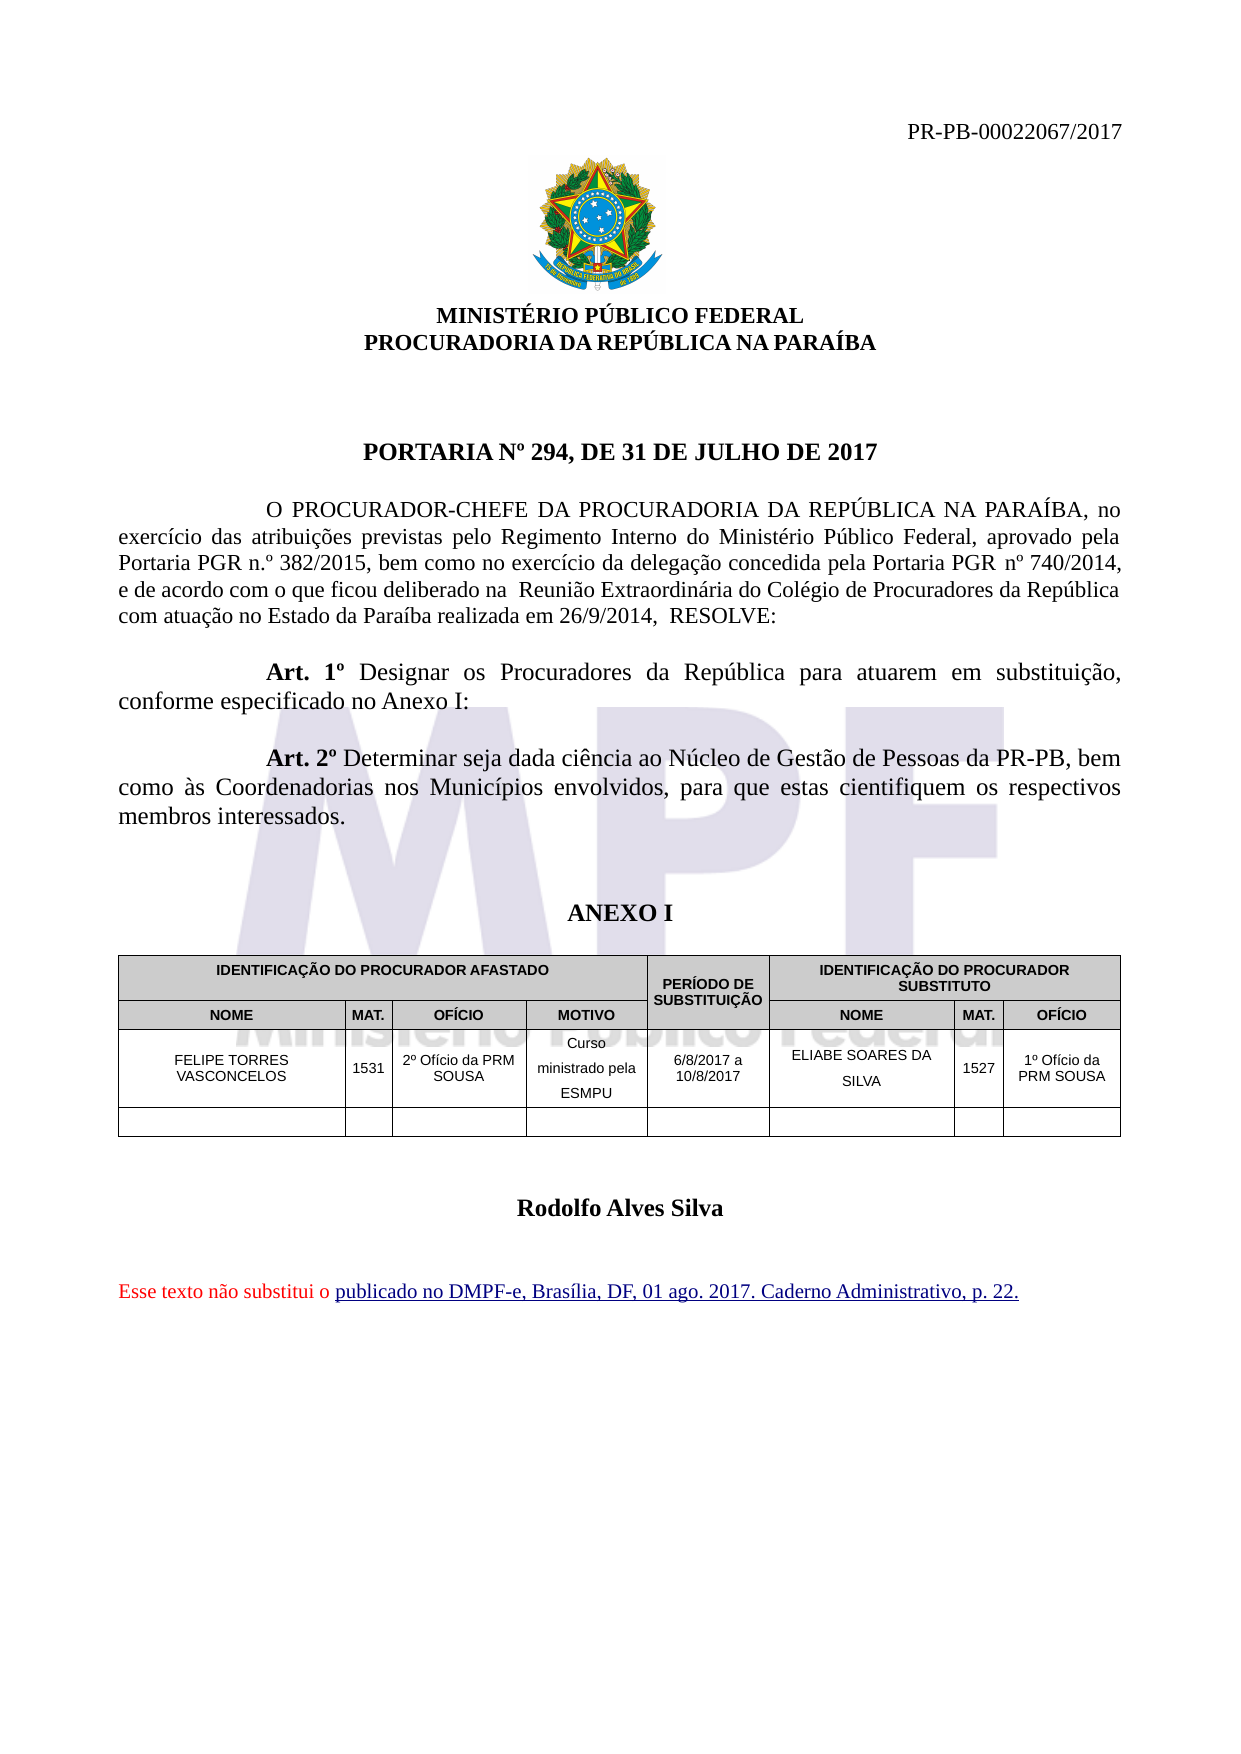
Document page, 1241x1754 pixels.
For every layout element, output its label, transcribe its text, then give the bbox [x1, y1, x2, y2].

table_cell OFÍCIO [393, 1001, 526, 1029]
picture [236, 714, 1004, 743]
table_cell ELIABE SOARES DA SILVA [770, 1030, 954, 1107]
text PROCURADORIA DA REPÚBLICA NA PARAÍBA [118, 329, 1122, 355]
table_cell 2º Ofício da PRM SOUSA [393, 1030, 526, 1107]
table_cell Curso ministrado pela ESMPU [527, 1030, 647, 1107]
table_cell MAT. [955, 1001, 1003, 1029]
table_cell NOME [770, 1001, 954, 1029]
table_cell [1004, 1108, 1120, 1136]
text ANEXO I [118, 898, 1122, 927]
text Rodolfo Alves Silva [118, 1193, 1122, 1222]
table_cell [648, 1108, 769, 1136]
text PR-PB-00022067/2017 [118, 118, 1122, 144]
table_header PERÍODO DE SUBSTITUIÇÃO [648, 956, 769, 1029]
table_cell [955, 1108, 1003, 1136]
picture [528, 155, 667, 294]
table_cell OFÍCIO [1004, 1001, 1120, 1029]
table_cell [119, 1108, 345, 1136]
text Art. 1º Designar os Procuradores da República para atuarem em substituição, conforme especificado no Anexo I: [118, 657, 1122, 714]
table_cell MOTIVO [527, 1001, 647, 1029]
table_cell 1º Ofício da PRM SOUSA [1004, 1030, 1120, 1107]
table_cell [527, 1108, 647, 1136]
table_cell 6/8/2017 a 10/8/2017 [648, 1030, 769, 1107]
table_header IDENTIFICAÇÃO DO PROCURADOR AFASTADO [119, 956, 647, 1000]
table_cell [346, 1108, 392, 1136]
table_cell MAT. [346, 1001, 392, 1029]
text MINISTÉRIO PÚBLICO FEDERAL [118, 302, 1122, 329]
table_cell [770, 1108, 954, 1136]
table_cell 1531 [346, 1030, 392, 1107]
picture [236, 829, 1004, 898]
text PORTARIA Nº 294, DE 31 DE JULHO DE 2017 [118, 437, 1122, 465]
picture [236, 927, 1004, 955]
text O PROCURADOR-CHEFE DA PROCURADORIA DA REPÚBLICA NA PARAÍBA, no exercício das atribuições previstas pelo Regimento Interno do Ministério Público Federal, aprovado pela Portaria PGR n.º 382/2015, bem como no exercício da delegação concedida pela Portaria PGR nº 740/2014, e de acordo com o que ficou deliberado na Reunião Extraordinária do Colégio de Procuradores da República com atuação no Estado da Paraíba realizada em 26/9/2014, RESOLVE: [118, 494, 1122, 628]
table_cell 1527 [955, 1030, 1003, 1107]
table_header IDENTIFICAÇÃO DO PROCURADOR SUBSTITUTO [770, 956, 1120, 1000]
text Art. 2º Determinar seja dada ciência ao Núcleo de Gestão de Pessoas da PR-PB, bem como às Coordenadorias nos Municípios envolvidos, para que estas cientifiquem os respectivos membros interessados. [118, 743, 1122, 829]
text Esse texto não substitui o publicado no DMPF-e, Brasília, DF, 01 ago. 2017. Caderno Administrativo, p. 22. [118, 1279, 1122, 1303]
table_cell [393, 1108, 526, 1136]
table_cell FELIPE TORRES VASCONCELOS [119, 1030, 345, 1107]
table_cell NOME [119, 1001, 345, 1029]
